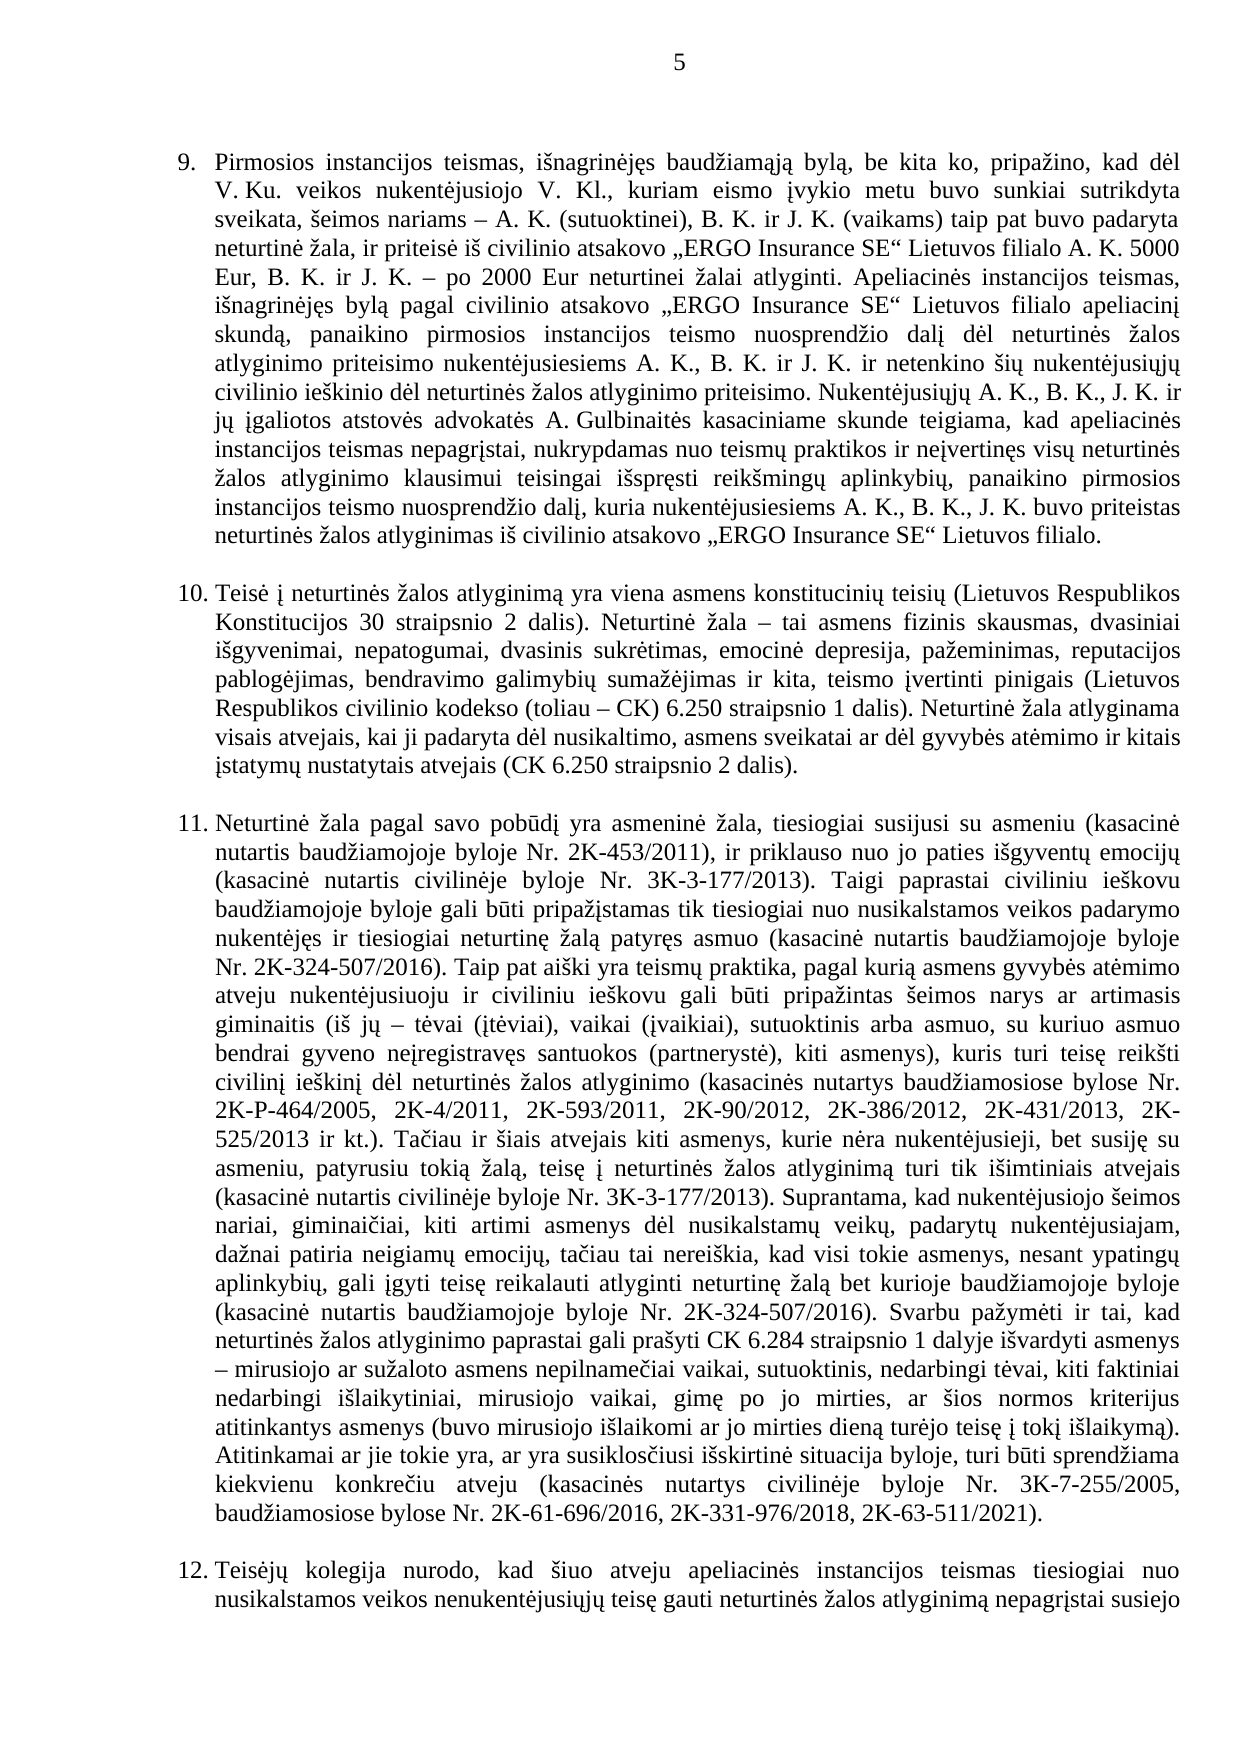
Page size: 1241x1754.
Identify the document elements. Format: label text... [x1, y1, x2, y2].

text 12. Teisėjų kolegija nurodo, kad šiuo atveju apeliacinės instancijos teismas tiesiogiai nuo nusikalstamos veikos nenukentėjusiųjų teisę gauti neturtinės žalos atlyginimą nepagrįstai susiejo [177, 1556, 1181, 1613]
text 9. Pirmosios instancijos teismas, išnagrinėjęs baudžiamąją bylą, be kita ko, pripažino, kad dėl V. Ku. veikos nukentėjusiojo V. Kl., kuriam eismo įvykio metu buvo sunkiai sutrikdyta sveikata, šeimos nariams – A. K. (sutuoktinei), B. K. ir J. K. (vaikams) taip pat buvo padaryta neturtinė žala, ir priteisė iš civilinio atsakovo „ERGO Insurance SE“ Lietuvos filialo A. K. 5000 Eur, B. K. ir J. K. – po 2000 Eur neturtinei žalai atlyginti. Apeliacinės instancijos teismas, išnagrinėjęs bylą pagal civilinio atsakovo „ERGO Insurance SE“ Lietuvos filialo apeliacinį skundą, panaikino pirmosios instancijos teismo nuosprendžio dalį dėl neturtinės žalos atlyginimo priteisimo nukentėjusiesiems A. K., B. K. ir J. K. ir netenkino šių nukentėjusiųjų civilinio ieškinio dėl neturtinės žalos atlyginimo priteisimo. Nukentėjusiųjų A. K., B. K., J. K. ir jų įgaliotos atstovės advokatės A. Gulbinaitės kasaciniame skunde teigiama, kad apeliacinės instancijos teismas nepagrįstai, nukrypdamas nuo teismų praktikos ir neįvertinęs visų neturtinės žalos atlyginimo klausimui teisingai išspręsti reikšmingų aplinkybių, panaikino pirmosios instancijos teismo nuosprendžio dalį, kuria nukentėjusiesiems A. K., B. K., J. K. buvo priteistas neturtinės žalos atlyginimas iš civilinio atsakovo „ERGO Insurance SE“ Lietuvos filialo. [177, 147, 1181, 549]
text 10. Teisė į neturtinės žalos atlyginimą yra viena asmens konstitucinių teisių (Lietuvos Respublikos Konstitucijos 30 straipsnio 2 dalis). Neturtinė žala – tai asmens fizinis skausmas, dvasiniai išgyvenimai, nepatogumai, dvasinis sukrėtimas, emocinė depresija, pažeminimas, reputacijos pablogėjimas, bendravimo galimybių sumažėjimas ir kita, teismo įvertinti pinigais (Lietuvos Respublikos civilinio kodekso (toliau – CK) 6.250 straipsnio 1 dalis). Neturtinė žala atlyginama visais atvejais, kai ji padaryta dėl nusikaltimo, asmens sveikatai ar dėl gyvybės atėmimo ir kitais įstatymų nustatytais atvejais (CK 6.250 straipsnio 2 dalis). [177, 578, 1181, 779]
text 11. Neturtinė žala pagal savo pobūdį yra asmeninė žala, tiesiogiai susijusi su asmeniu (kasacinė nutartis baudžiamojoje byloje Nr. 2K-453/2011), ir priklauso nuo jo paties išgyventų emocijų (kasacinė nutartis civilinėje byloje Nr. 3K-3-177/2013). Taigi paprastai civiliniu ieškovu baudžiamojoje byloje gali būti pripažįstamas tik tiesiogiai nuo nusikalstamos veikos padarymo nukentėjęs ir tiesiogiai neturtinę žalą patyręs asmuo (kasacinė nutartis baudžiamojoje byloje Nr. 2K-324-507/2016). Taip pat aiški yra teismų praktika, pagal kurią asmens gyvybės atėmimo atveju nukentėjusiuoju ir civiliniu ieškovu gali būti pripažintas šeimos narys ar artimasis giminaitis (iš jų – tėvai (įtėviai), vaikai (įvaikiai), sutuoktinis arba asmuo, su kuriuo asmuo bendrai gyveno neįregistravęs santuokos (partnerystė), kiti asmenys), kuris turi teisę reikšti civilinį ieškinį dėl neturtinės žalos atlyginimo (kasacinės nutartys baudžiamosiose bylose Nr. 2K-P-464/2005, 2K-4/2011, 2K-593/2011, 2K-90/2012, 2K-386/2012, 2K-431/2013, 2K-525/2013 ir kt.). Tačiau ir šiais atvejais kiti asmenys, kurie nėra nukentėjusieji, bet susiję su asmeniu, patyrusiu tokią žalą, teisę į neturtinės žalos atlyginimą turi tik išimtiniais atvejais (kasacinė nutartis civilinėje byloje Nr. 3K-3-177/2013). Suprantama, kad nukentėjusiojo šeimos nariai, giminaičiai, kiti artimi asmenys dėl nusikalstamų veikų, padarytų nukentėjusiajam, dažnai patiria neigiamų emocijų, tačiau tai nereiškia, kad visi tokie asmenys, nesant ypatingų aplinkybių, gali įgyti teisę reikalauti atlyginti neturtinę žalą bet kurioje baudžiamojoje byloje (kasacinė nutartis baudžiamojoje byloje Nr. 2K-324-507/2016). Svarbu pažymėti ir tai, kad neturtinės žalos atlyginimo paprastai gali prašyti CK 6.284 straipsnio 1 dalyje išvardyti asmenys – mirusiojo ar sužaloto asmens nepilnamečiai vaikai, sutuoktinis, nedarbingi tėvai, kiti faktiniai nedarbingi išlaikytiniai, mirusiojo vaikai, gimę po jo mirties, ar šios normos kriterijus atitinkantys asmenys (buvo mirusiojo išlaikomi ar jo mirties dieną turėjo teisę į tokį išlaikymą). Atitinkamai ar jie tokie yra, ar yra susiklosčiusi išskirtinė situacija byloje, turi būti sprendžiama kiekvienu konkrečiu atveju (kasacinės nutartys civilinėje byloje Nr. 3K-7-255/2005, baudžiamosiose bylose Nr. 2K-61-696/2016, 2K-331-976/2018, 2K-63-511/2021). [177, 808, 1181, 1527]
